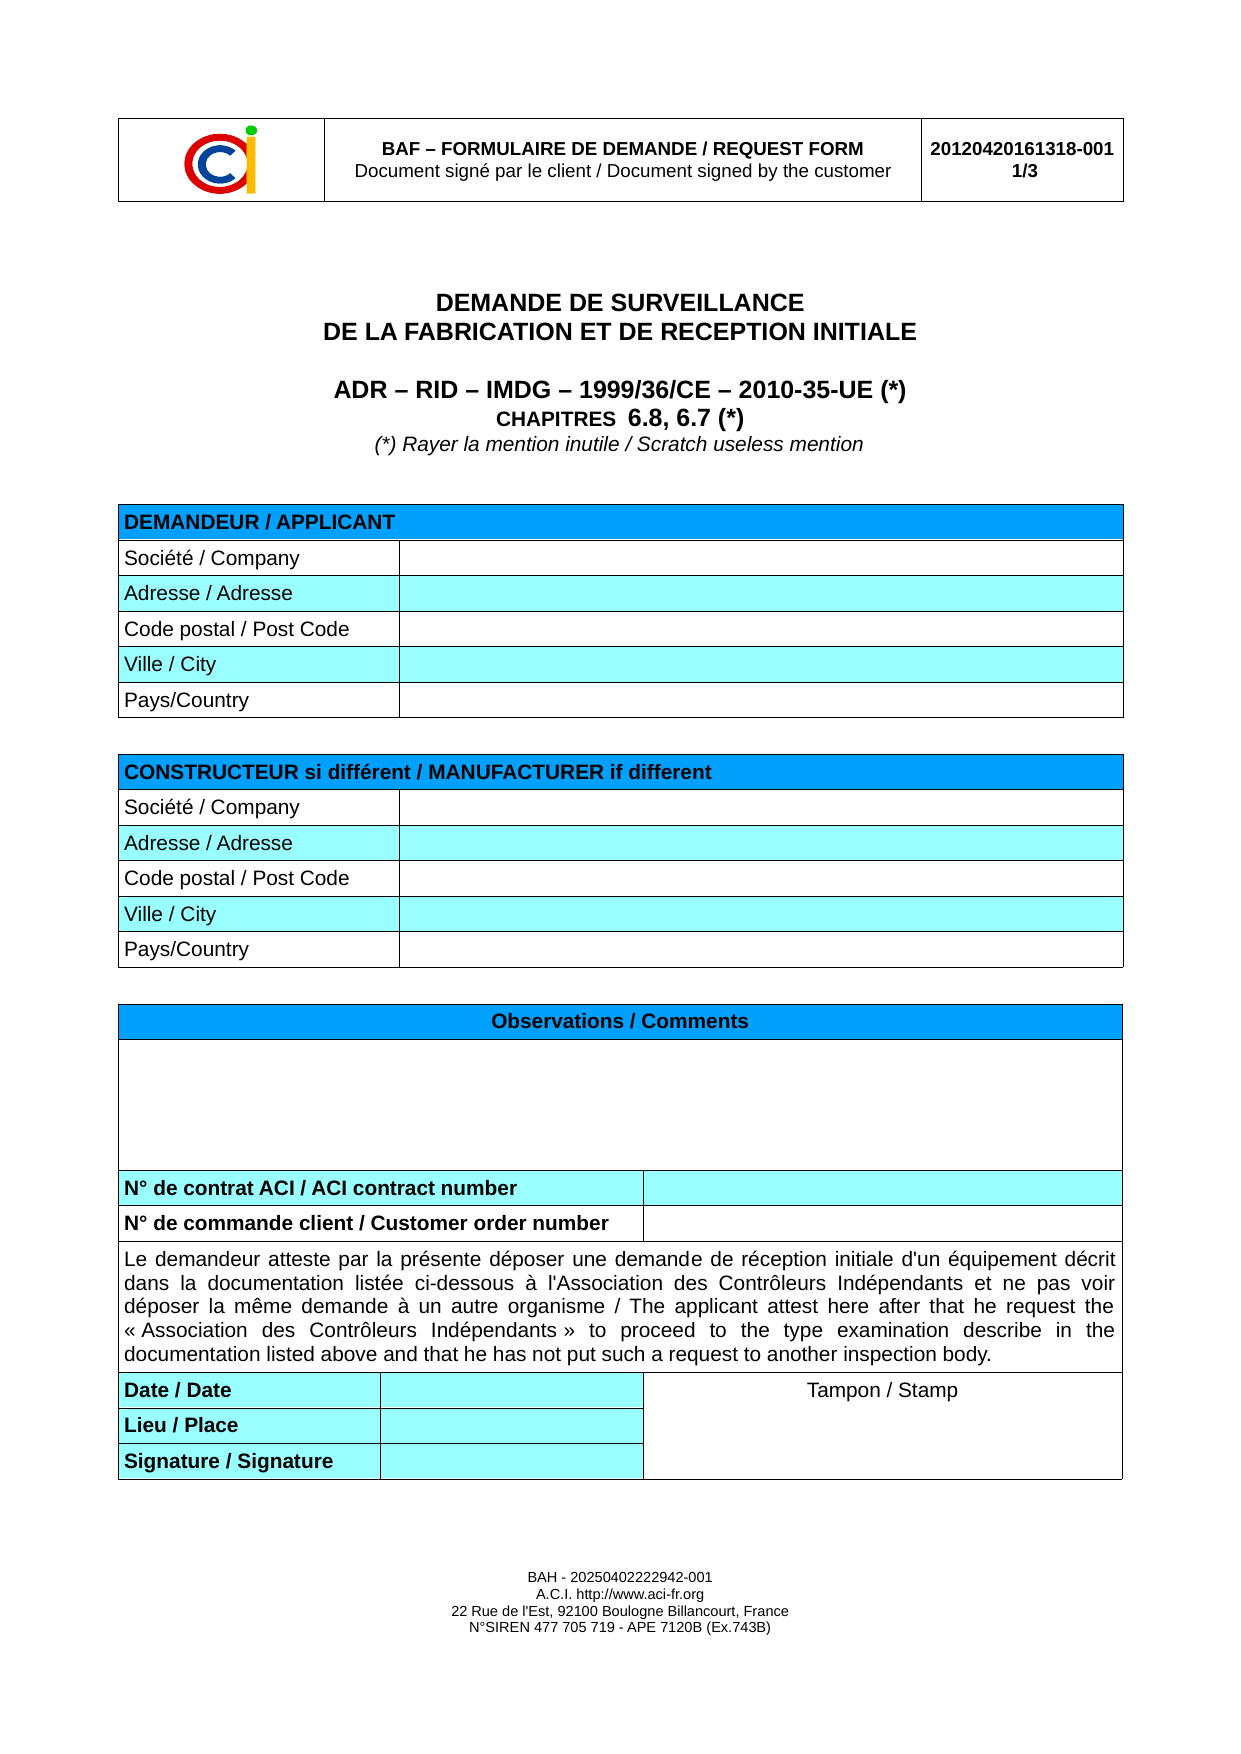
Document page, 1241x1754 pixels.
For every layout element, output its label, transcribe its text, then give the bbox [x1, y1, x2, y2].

table_cell Société / Company [119, 541, 399, 575]
table_cell [400, 932, 1123, 967]
table_cell Date / Date [119, 1373, 380, 1407]
text CHAPITRES 6.8, 6.7 (*) [118, 403, 1122, 432]
table_cell Adresse / Adresse [119, 576, 399, 611]
table_cell [400, 647, 1123, 682]
table_cell Ville / City [119, 647, 399, 682]
table_cell N° de commande client / Customer order number [119, 1206, 643, 1241]
table_cell Signature / Signature [119, 1444, 380, 1478]
table_cell [381, 1409, 643, 1443]
table_cell [400, 826, 1123, 860]
text ADR – RID – IMDG – 1999/36/CE – 2010-35-UE (*) [118, 375, 1122, 403]
table_cell [400, 541, 1123, 575]
table_cell Ville / City [119, 897, 399, 931]
table_cell [400, 683, 1123, 717]
table_cell [400, 576, 1123, 611]
table_cell [400, 897, 1123, 931]
table_cell Adresse / Adresse [119, 826, 399, 860]
text (*) Rayer la mention inutile / Scratch useless mention [118, 432, 1122, 456]
table_header CONSTRUCTEUR si différent / MANUFACTURER if different [119, 755, 1123, 789]
text DEMANDE DE SURVEILLANCE [118, 288, 1122, 317]
table_cell [400, 790, 1123, 825]
table_cell [381, 1373, 643, 1407]
table_cell Le demandeur atteste par la présente déposer une demande de réception initiale d'un équipement décrit dans la documentation listée ci-dessous à l'Association des Contrôleurs Indépendants et ne pas voir déposer la même demande à un autre organisme / The applicant attest here after that he request the « Association des Contrôleurs Indépendants » to proceed to the type examination describe in the documentation listed above and that he has not put such a request to another inspection body. [119, 1242, 1122, 1372]
table_cell Pays/Country [119, 932, 399, 967]
table_cell [119, 1040, 1122, 1169]
table_cell Société / Company [119, 790, 399, 825]
table_cell [644, 1171, 1122, 1205]
table_header DEMANDEUR / APPLICANT [119, 505, 1123, 539]
table_cell Pays/Country [119, 683, 399, 717]
table_cell [381, 1444, 643, 1478]
table_cell Code postal / Post Code [119, 861, 399, 896]
table_cell [400, 612, 1123, 646]
text DE LA FABRICATION ET DE RECEPTION INITIALE [118, 317, 1122, 346]
table_header Observations / Comments [119, 1005, 1122, 1039]
table_cell Code postal / Post Code [119, 612, 399, 646]
table_cell N° de contrat ACI / ACI contract number [119, 1171, 643, 1205]
table_cell Tampon / Stamp [644, 1373, 1122, 1478]
table_cell [644, 1206, 1122, 1241]
table_cell Lieu / Place [119, 1409, 380, 1443]
picture [181, 123, 261, 196]
table_cell [400, 861, 1123, 896]
